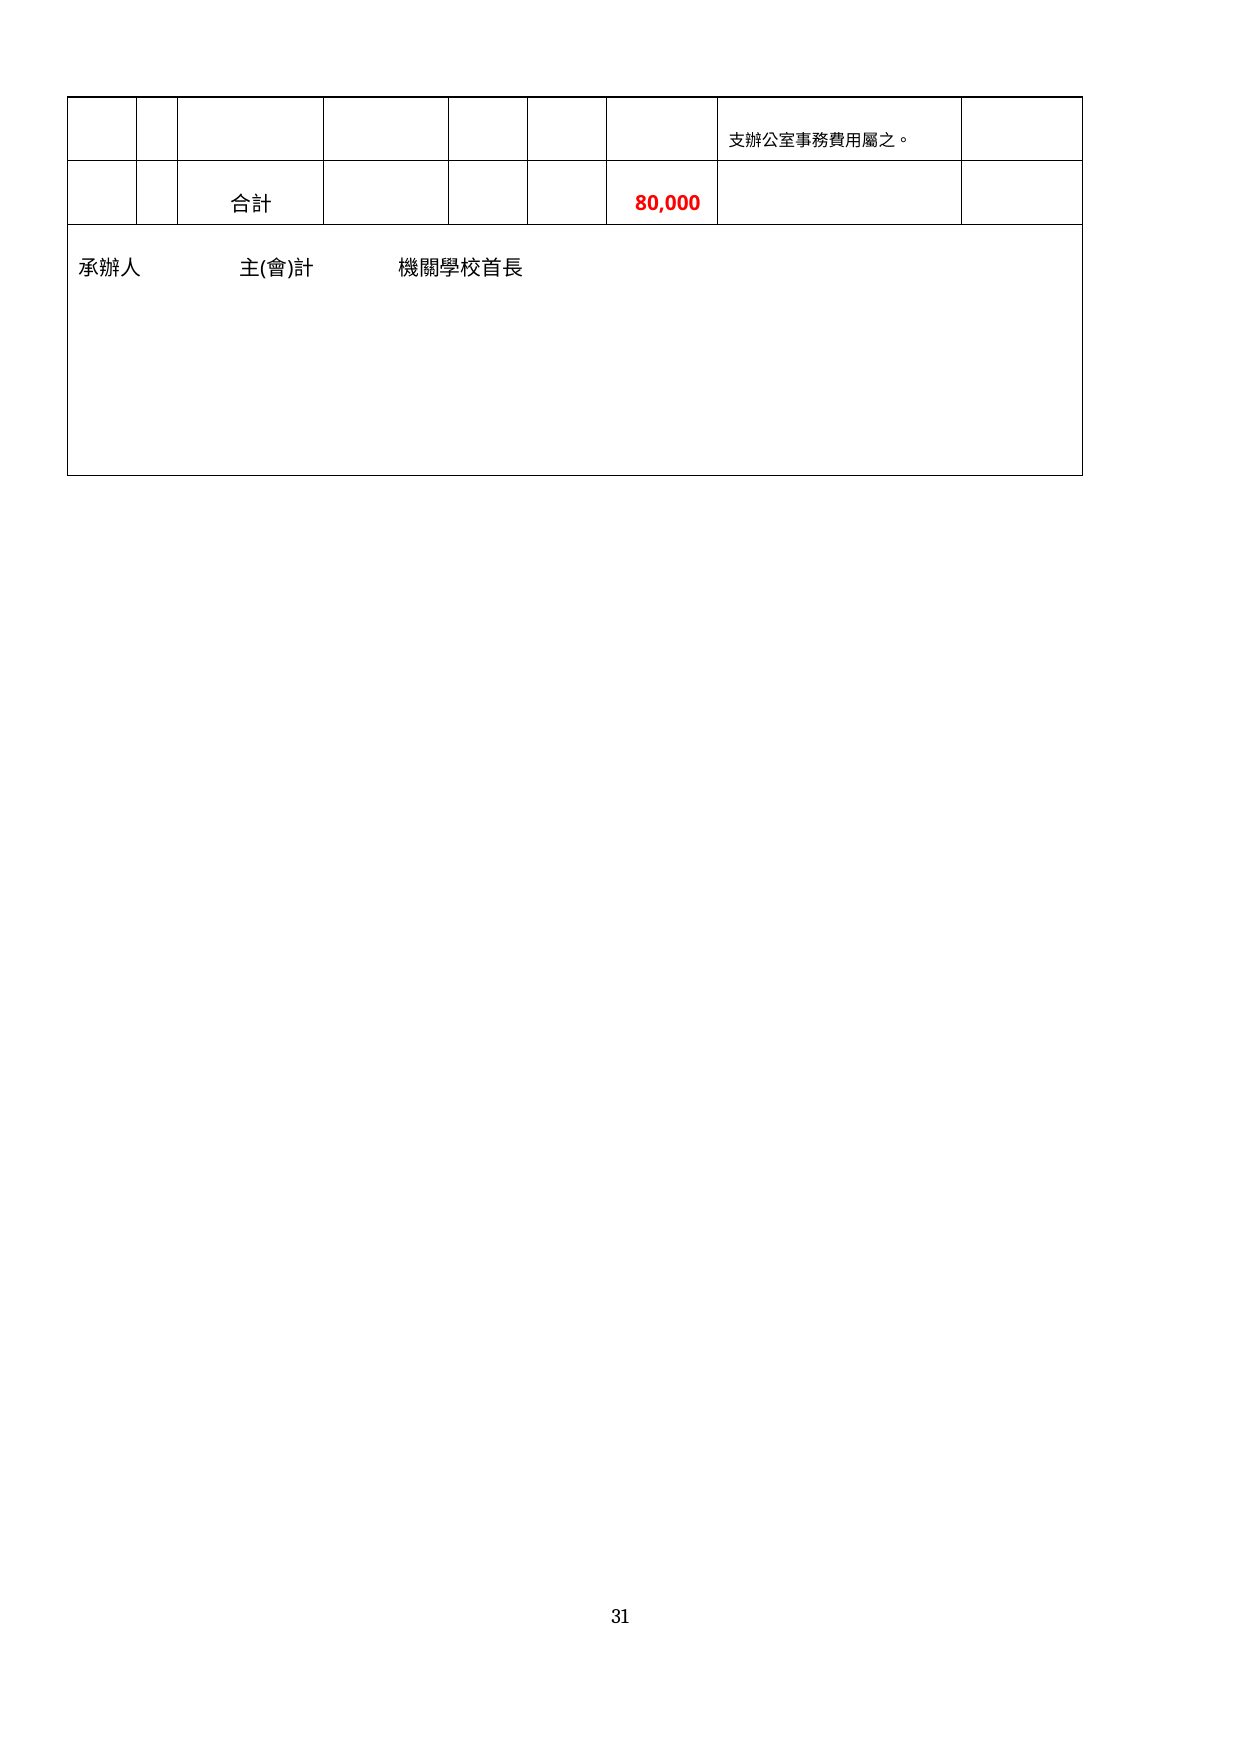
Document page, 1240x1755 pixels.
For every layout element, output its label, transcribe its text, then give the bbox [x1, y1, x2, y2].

table_cell [962, 161, 1082, 223]
table_cell [68, 98, 136, 160]
table_cell 80,000 [607, 161, 717, 223]
table_cell [137, 161, 177, 223]
table_cell 承辦人 主(會)計 機關學校首長 [68, 225, 1082, 474]
table_cell [324, 161, 448, 223]
table_cell [718, 161, 961, 223]
table_cell [324, 98, 448, 160]
table_cell [528, 98, 606, 160]
table_cell [449, 161, 527, 223]
table_cell 支辦公室事務費用屬之。 [718, 98, 961, 160]
table_cell 合計 [178, 161, 323, 223]
table_cell [449, 98, 527, 160]
table_cell [137, 98, 177, 160]
table_cell [607, 98, 717, 160]
table_cell [962, 98, 1082, 160]
table_cell [68, 161, 136, 223]
table_cell [178, 98, 323, 160]
table_cell [528, 161, 606, 223]
